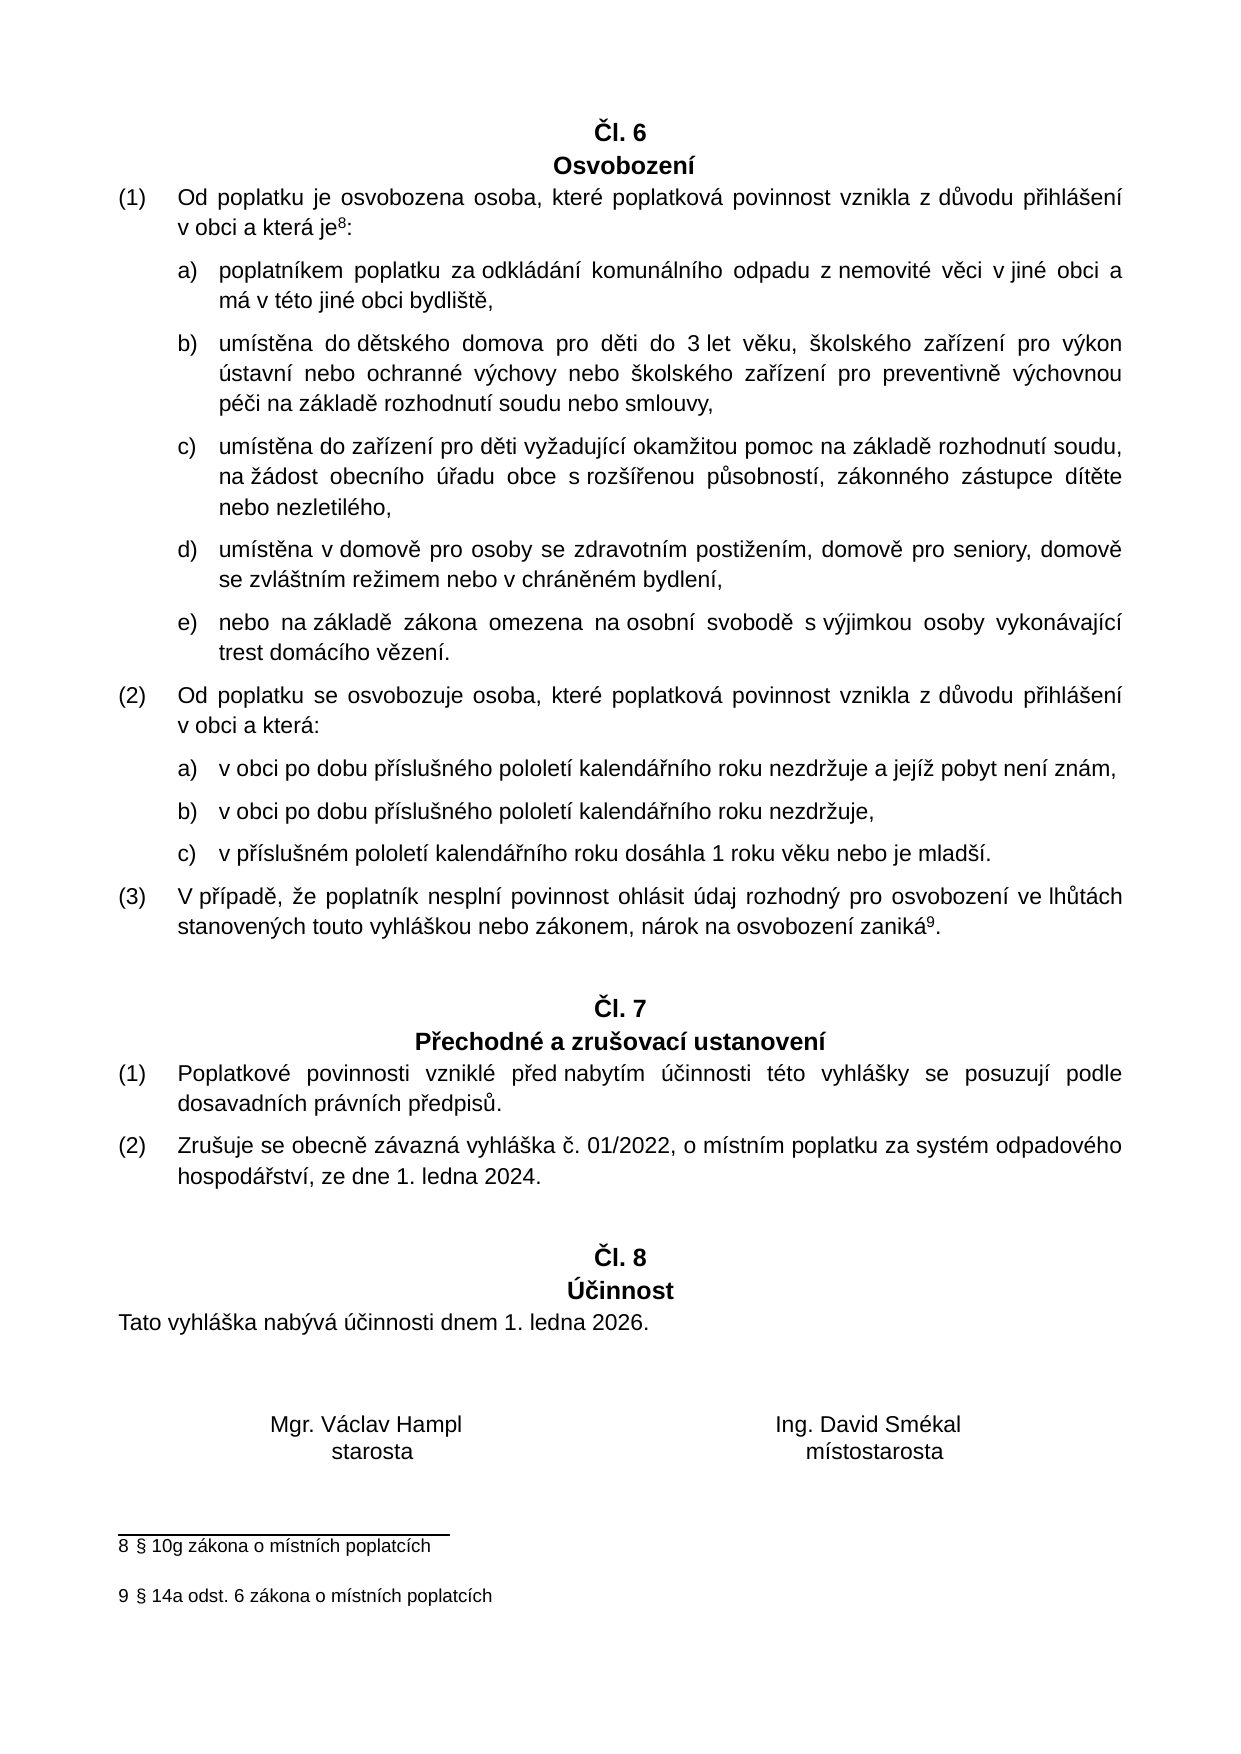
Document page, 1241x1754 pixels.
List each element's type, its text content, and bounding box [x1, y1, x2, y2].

table_header Ing. David Smékal místostarosta [620, 1352, 1122, 1470]
list Zrušuje se obecně závazná vyhláška č. 01/2022, o místním poplatku za systém odpadového hospodářství, ze dne 1. ledna 2024. [118, 1132, 1122, 1189]
subtitle Čl. 8 Účinnost [118, 1243, 1122, 1305]
list V případě, že poplatník nesplní povinnost ohlásit údaj rozhodný pro osvobození ve lhůtách stanovených touto vyhláškou nebo zákonem, nárok na osvobození zaniká. [118, 883, 1122, 940]
list umístěna do dětského domova pro děti do 3 let věku, školského zařízení pro výkon ústavní nebo ochranné výchovy nebo školského zařízení pro preventivně výchovnou péči na základě rozhodnutí soudu nebo smlouvy, [177, 330, 1122, 417]
list Od poplatku je osvobozena osoba, které poplatková povinnost vznikla z důvodu přihlášení v obci a která je: [118, 184, 1122, 241]
list poplatníkem poplatku za odkládání komunálního odpadu z nemovité věci v jiné obci a má v této jiné obci bydliště, [177, 257, 1122, 314]
table_header Mgr. Václav Hampl starosta [118, 1352, 620, 1470]
list Od poplatku se osvobozuje osoba, které poplatková povinnost vznikla z důvodu přihlášení v obci a která: [118, 682, 1122, 739]
subtitle Čl. 7 Přechodné a zrušovací ustanovení [118, 993, 1122, 1055]
list umístěna v domově pro osoby se zdravotním postižením, domově pro seniory, domově se zvláštním režimem nebo v chráněném bydlení, [177, 536, 1122, 593]
list v obci po dobu příslušného pololetí kalendářního roku nezdržuje a jejíž pobyt není znám, [177, 755, 1122, 781]
subtitle Čl. 6 Osvobození [118, 118, 1122, 180]
text Tato vyhláška nabývá účinnosti dnem 1. ledna 2026. [118, 1309, 1122, 1335]
list nebo na základě zákona omezena na osobní svobodě s výjimkou osoby vykonávající trest domácího vězení. [177, 609, 1122, 666]
list umístěna do zařízení pro děti vyžadující okamžitou pomoc na základě rozhodnutí soudu, na žádost obecního úřadu obce s rozšířenou působností, zákonného zástupce dítěte nebo nezletilého, [177, 433, 1122, 520]
list v obci po dobu příslušného pololetí kalendářního roku nezdržuje, [177, 798, 1122, 824]
list § 10g zákona o místních poplatcích [118, 1535, 1122, 1556]
list v příslušném pololetí kalendářního roku dosáhla 1 roku věku nebo je mladší. [177, 840, 1122, 867]
list Poplatkové povinnosti vzniklé před nabytím účinnosti této vyhlášky se posuzují podle dosavadních právních předpisů. [118, 1059, 1122, 1116]
list § 14a odst. 6 zákona o místních poplatcích [118, 1585, 1122, 1607]
